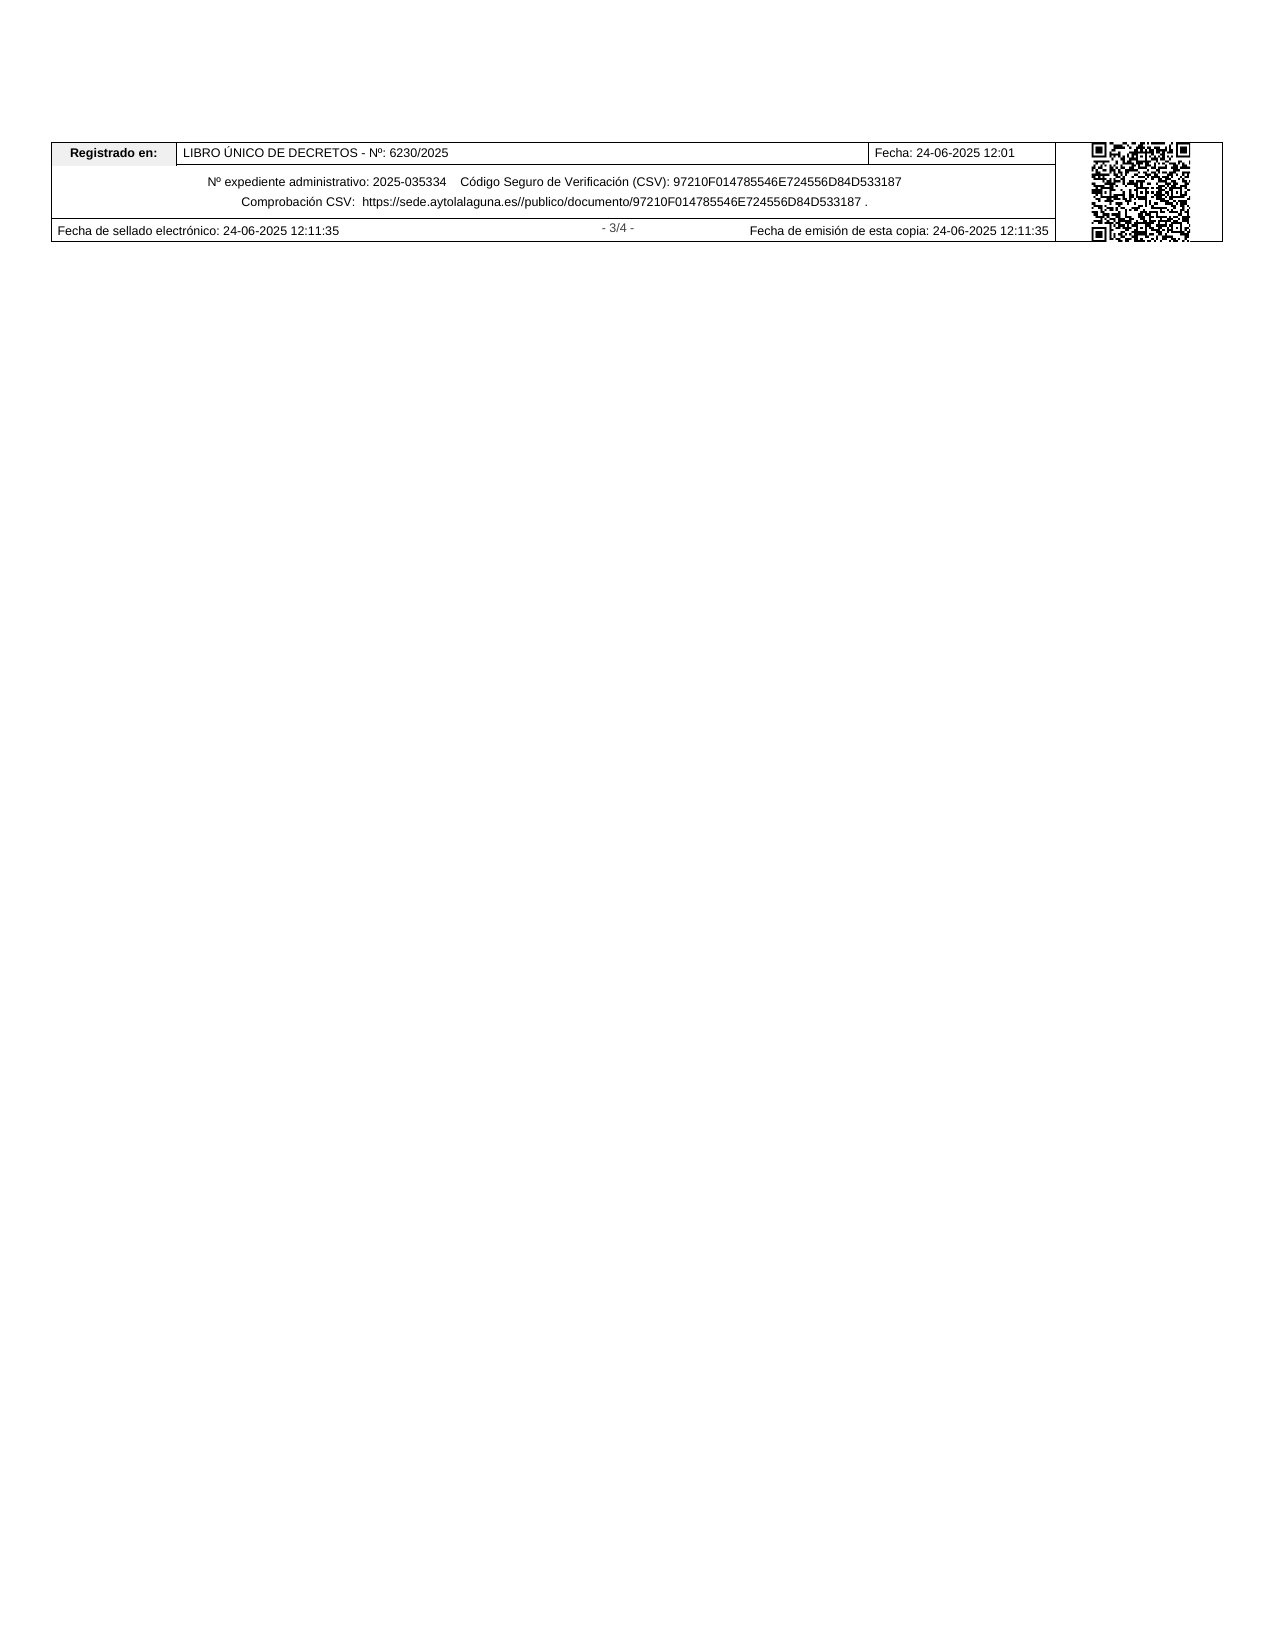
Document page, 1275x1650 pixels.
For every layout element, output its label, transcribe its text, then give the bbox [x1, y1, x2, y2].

table_cell Fecha de sellado electrónico: 24-06-2025 12:11:35 - 3/4 - Fecha de emisión de esta copia: 24-06-2025 12:11:35 [52, 219, 1055, 241]
table_cell LIBRO ÚNICO DE DECRETOS - Nº: 6230/2025 [177, 143, 868, 164]
table_cell Fecha: 24-06-2025 12:01 [869, 143, 1055, 164]
table_cell Nº expediente administrativo: 2025-035334 Código Seguro de Verificación (CSV): 97210F014785546E724556D84D533187 Comprobación CSV: https://sede.aytolalaguna.es//publico/documento/97210F014785546E724556D84D533187 . [52, 165, 1055, 218]
table_header [1056, 143, 1091, 241]
table_cell Registrado en: [52, 143, 176, 164]
table_header [1191, 143, 1222, 241]
